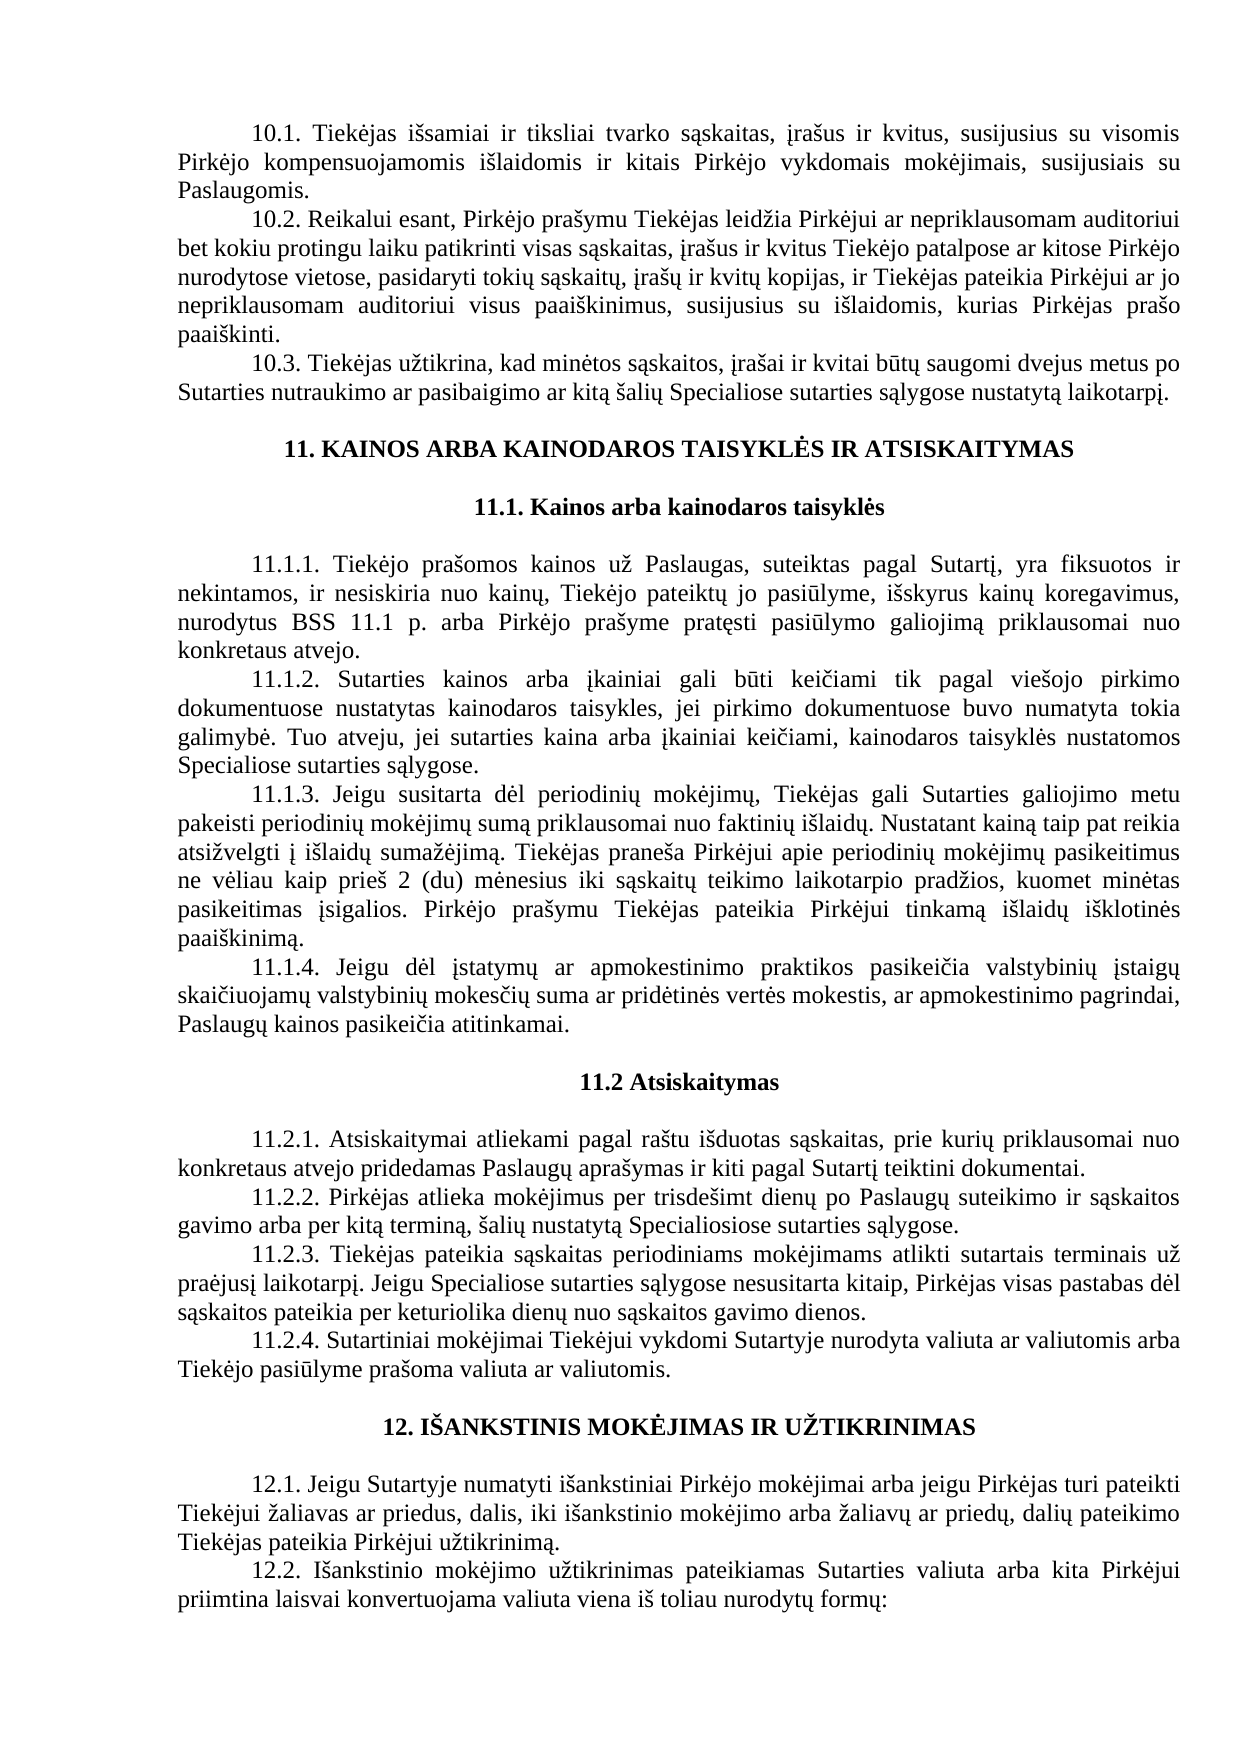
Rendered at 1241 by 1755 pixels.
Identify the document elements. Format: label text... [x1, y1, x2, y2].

text 10.2. Reikalui esant, Pirkėjo prašymu Tiekėjas leidžia Pirkėjui ar nepriklausomam auditoriui bet kokiu protingu laiku patikrinti visas sąskaitas, įrašus ir kvitus Tiekėjo patalpose ar kitose Pirkėjo nurodytose vietose, pasidaryti tokių sąskaitų, įrašų ir kvitų kopijas, ir Tiekėjas pateikia Pirkėjui ar jo nepriklausomam auditoriui visus paaiškinimus, susijusius su išlaidomis, kurias Pirkėjas prašo paaiškinti. [177, 204, 1181, 348]
text 11.1.4. Jeigu dėl įstatymų ar apmokestinimo praktikos pasikeičia valstybinių įstaigų skaičiuojamų valstybinių mokesčių suma ar pridėtinės vertės mokestis, ar apmokestinimo pagrindai, Paslaugų kainos pasikeičia atitinkamai. [177, 952, 1181, 1038]
text 11.2.2. Pirkėjas atlieka mokėjimus per trisdešimt dienų po Paslaugų suteikimo ir sąskaitos gavimo arba per kitą terminą, šalių nustatytą Specialiosiose sutarties sąlygose. [177, 1182, 1181, 1239]
text 10.3. Tiekėjas užtikrina, kad minėtos sąskaitos, įrašai ir kvitai būtų saugomi dvejus metus po Sutarties nutraukimo ar pasibaigimo ar kitą šalių Specialiose sutarties sąlygose nustatytą laikotarpį. [177, 348, 1181, 406]
text 10.1. Tiekėjas išsamiai ir tiksliai tvarko sąskaitas, įrašus ir kvitus, susijusius su visomis Pirkėjo kompensuojamomis išlaidomis ir kitais Pirkėjo vykdomais mokėjimais, susijusiais su Paslaugomis. [177, 118, 1181, 204]
text 12.1. Jeigu Sutartyje numatyti išankstiniai Pirkėjo mokėjimai arba jeigu Pirkėjas turi pateikti Tiekėjui žaliavas ar priedus, dalis, iki išankstinio mokėjimo arba žaliavų ar priedų, dalių pateikimo Tiekėjas pateikia Pirkėjui užtikrinimą. [177, 1469, 1181, 1556]
text 12. Išankstinis mokėjimas ir užtikrinimas [177, 1412, 1181, 1441]
text 11. Kainos arba kainodaros taisyklės ir atsiskaitymas [177, 434, 1181, 463]
text 11.1.3. Jeigu susitarta dėl periodinių mokėjimų, Tiekėjas gali Sutarties galiojimo metu pakeisti periodinių mokėjimų sumą priklausomai nuo faktinių išlaidų. Nustatant kainą taip pat reikia atsižvelgti į išlaidų sumažėjimą. Tiekėjas praneša Pirkėjui apie periodinių mokėjimų pasikeitimus ne vėliau kaip prieš 2 (du) mėnesius iki sąskaitų teikimo laikotarpio pradžios, kuomet minėtas pasikeitimas įsigalios. Pirkėjo prašymu Tiekėjas pateikia Pirkėjui tinkamą išlaidų išklotinės paaiškinimą. [177, 779, 1181, 952]
text 11.2.4. Sutartiniai mokėjimai Tiekėjui vykdomi Sutartyje nurodyta valiuta ar valiutomis arba Tiekėjo pasiūlyme prašoma valiuta ar valiutomis. [177, 1326, 1181, 1383]
text 11.2.3. Tiekėjas pateikia sąskaitas periodiniams mokėjimams atlikti sutartais terminais už praėjusį laikotarpį. Jeigu Specialiose sutarties sąlygose nesusitarta kitaip, Pirkėjas visas pastabas dėl sąskaitos pateikia per keturiolika dienų nuo sąskaitos gavimo dienos. [177, 1239, 1181, 1326]
text 12.2. Išankstinio mokėjimo užtikrinimas pateikiamas Sutarties valiuta arba kita Pirkėjui priimtina laisvai konvertuojama valiuta viena iš toliau nurodytų formų: [177, 1556, 1181, 1613]
text 11.2 Atsiskaitymas [177, 1067, 1181, 1096]
text 11.1.2. Sutarties kainos arba įkainiai gali būti keičiami tik pagal viešojo pirkimo dokumentuose nustatytas kainodaros taisykles, jei pirkimo dokumentuose buvo numatyta tokia galimybė. Tuo atveju, jei sutarties kaina arba įkainiai keičiami, kainodaros taisyklės nustatomos Specialiose sutarties sąlygose. [177, 664, 1181, 779]
text 11.1.1. Tiekėjo prašomos kainos už Paslaugas, suteiktas pagal Sutartį, yra fiksuotos ir nekintamos, ir nesiskiria nuo kainų, Tiekėjo pateiktų jo pasiūlyme, išskyrus kainų koregavimus, nurodytus BSS 11.1 p. arba Pirkėjo prašyme pratęsti pasiūlymo galiojimą priklausomai nuo konkretaus atvejo. [177, 549, 1181, 664]
text 11.2.1. Atsiskaitymai atliekami pagal raštu išduotas sąskaitas, prie kurių priklausomai nuo konkretaus atvejo pridedamas Paslaugų aprašymas ir kiti pagal Sutartį teiktini dokumentai. [177, 1124, 1181, 1182]
text 11.1. Kainos arba kainodaros taisyklės [177, 492, 1181, 521]
